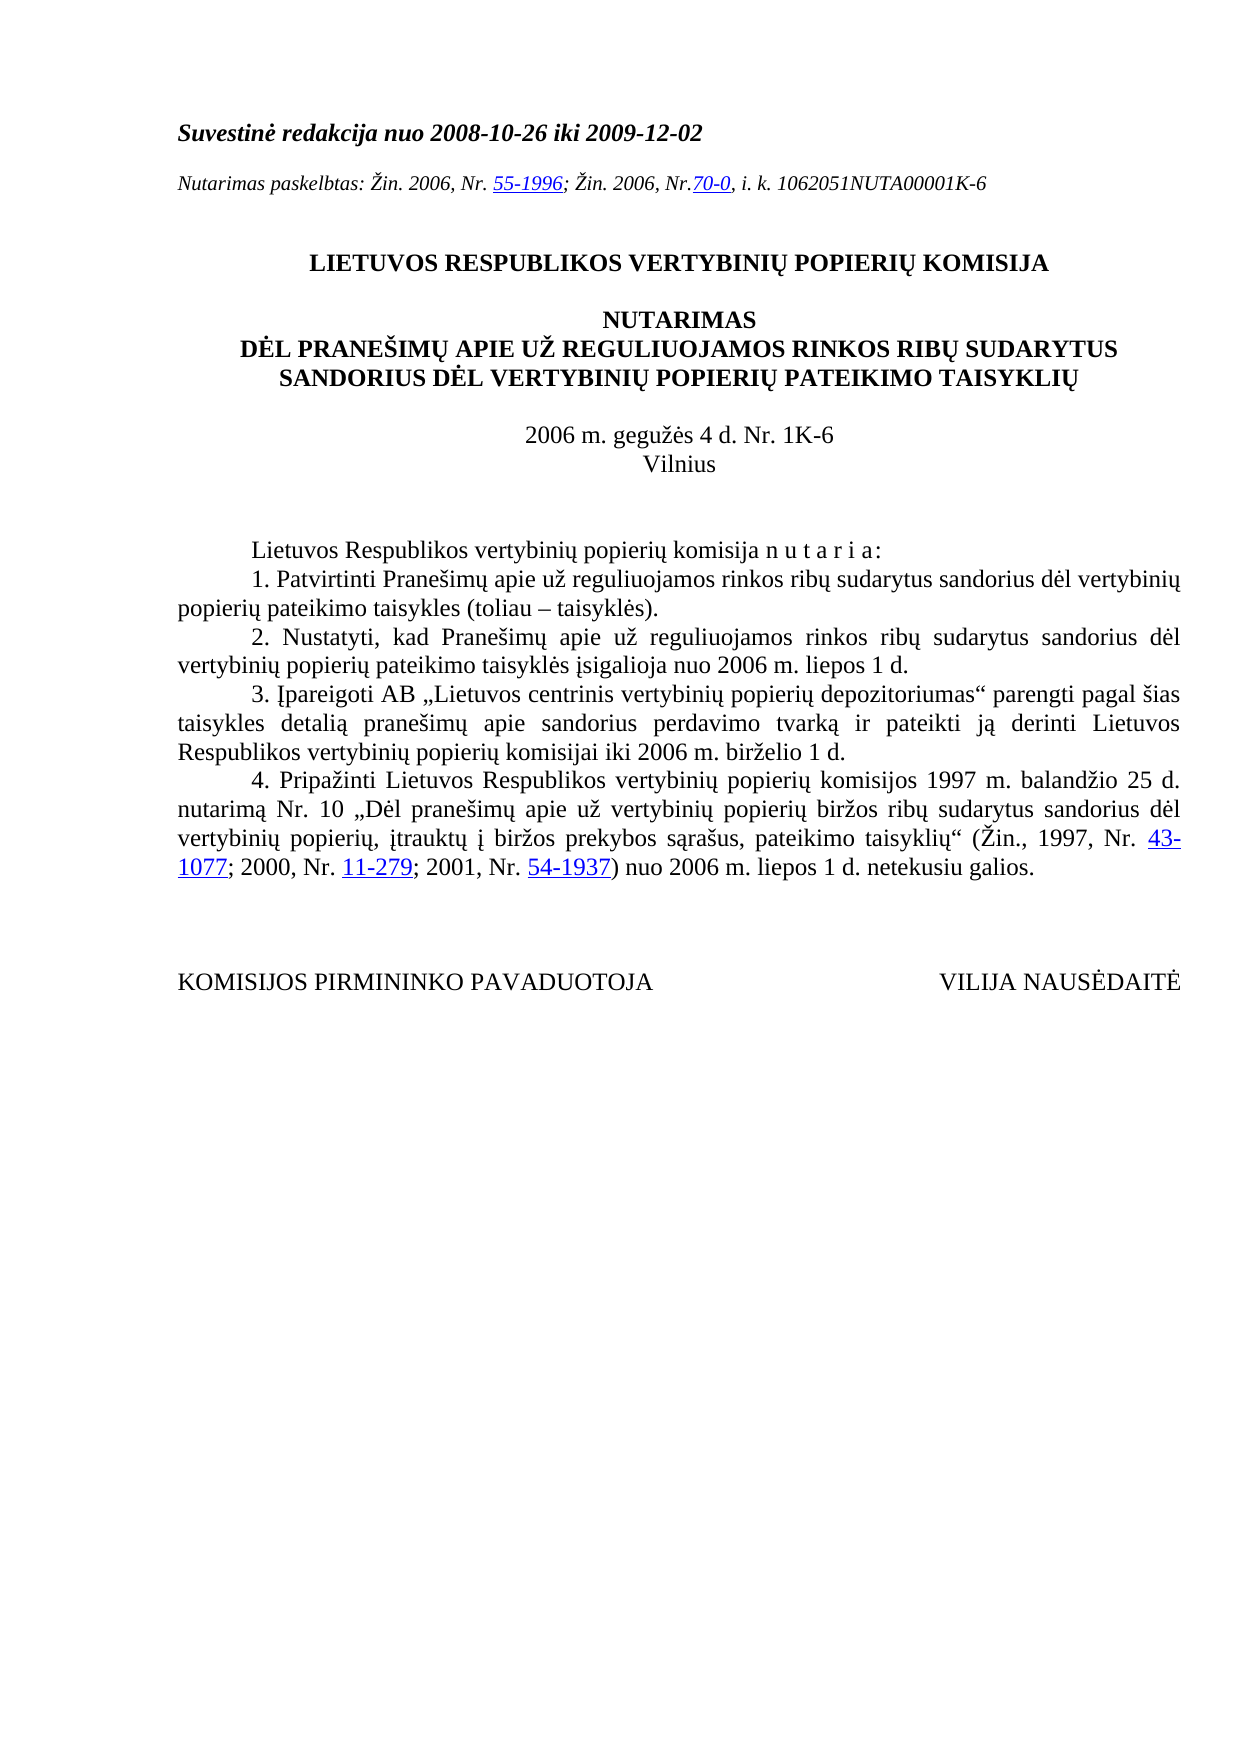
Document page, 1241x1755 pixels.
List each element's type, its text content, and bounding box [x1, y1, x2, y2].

text NUTARIMAS [177, 305, 1181, 334]
text KOMISIJOS PIRMININKO PAVADUOTOJA VILIJA NAUSĖDAITĖ [177, 967, 1181, 995]
text 3. Įpareigoti AB „Lietuvos centrinis vertybinių popierių depozitoriumas“ parengti pagal šias taisykles detalią pranešimų apie sandorius perdavimo tvarką ir pateikti ją derinti Lietuvos Respublikos vertybinių popierių komisijai iki 2006 m. birželio 1 d. [177, 679, 1181, 765]
text 4. Pripažinti Lietuvos Respublikos vertybinių popierių komisijos 1997 m. balandžio 25 d. nutarimą Nr. 10 „Dėl pranešimų apie už vertybinių popierių biržos ribų sudarytus sandorius dėl vertybinių popierių, įtrauktų į biržos prekybos sąrašus, pateikimo taisyklių“ (Žin., 1997, Nr. 43-1077; 2000, Nr. 11-279; 2001, Nr. 54-1937) nuo 2006 m. liepos 1 d. netekusiu galios. [177, 765, 1181, 880]
text Vilnius [177, 449, 1181, 478]
text Nutarimas paskelbtas: Žin. 2006, Nr. 55-1996; Žin. 2006, Nr.70-0, i. k. 1062051NUTA00001K-6 [177, 171, 1181, 195]
text 2006 m. gegužės 4 d. Nr. 1K-6 [177, 420, 1181, 449]
text 1. Patvirtinti Pranešimų apie už reguliuojamos rinkos ribų sudarytus sandorius dėl vertybinių popierių pateikimo taisykles (toliau – taisyklės). [177, 564, 1181, 622]
text LIETUVOS RESPUBLIKOS VERTYBINIŲ POPIERIŲ KOMISIJA [177, 248, 1181, 277]
text Suvestinė redakcija nuo 2008-10-26 iki 2009-12-02 [177, 118, 1181, 147]
text 2. Nustatyti, kad Pranešimų apie už reguliuojamos rinkos ribų sudarytus sandorius dėl vertybinių popierių pateikimo taisyklės įsigalioja nuo 2006 m. liepos 1 d. [177, 622, 1181, 679]
text DĖL PRANEŠIMŲ APIE UŽ REGULIUOJAMOS RINKOS RIBŲ SUDARYTUS SANDORIUS DĖL VERTYBINIŲ POPIERIŲ PATEIKIMO TAISYKLIŲ [177, 334, 1181, 392]
text Lietuvos Respublikos vertybinių popierių komisija nutaria: [177, 535, 1181, 564]
